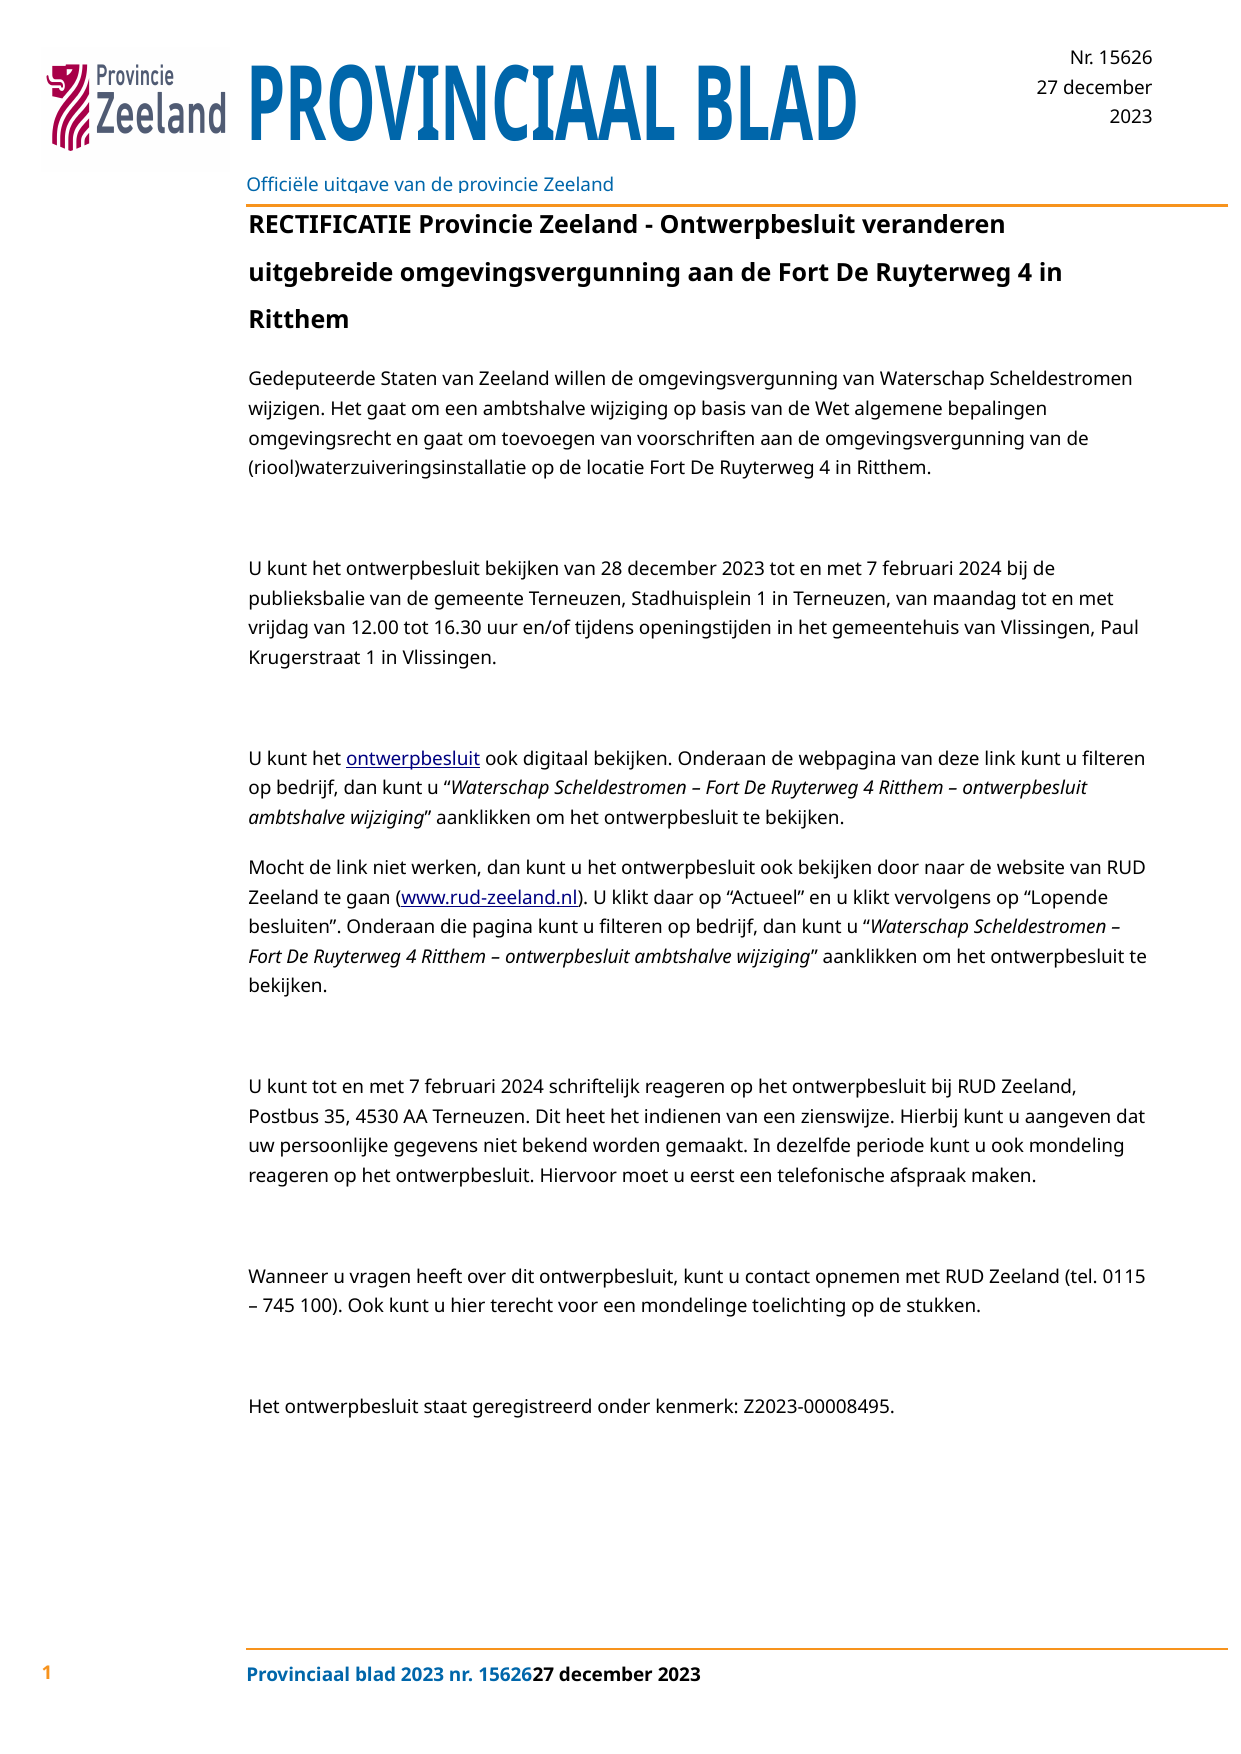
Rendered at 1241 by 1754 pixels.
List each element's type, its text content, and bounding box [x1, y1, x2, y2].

text Het ontwerpbesluit staat geregistreerd onder kenmerk: Z2023-00008495. [248, 1393, 1152, 1419]
picture [41, 47, 231, 172]
text Gedeputeerde Staten van Zeeland willen de omgevingsvergunning van Waterschap Scheldestromen wijzigen. Het gaat om een ambtshalve wijziging op basis van de Wet algemene bepalingen omgevingsrecht en gaat om toevoegen van voorschriften aan de omgevingsvergunning van de (riool)waterzuiveringsinstallatie op de locatie Fort De Ruyterweg 4 in Ritthem. [248, 366, 1152, 480]
text RECTIFICATIE Provincie Zeeland - Ontwerpbesluit veranderen uitgebreide omgevingsvergunning aan de Fort De Ruyterweg 4 in Ritthem [248, 207, 1152, 336]
text Wanneer u vragen heeft over dit ontwerpbesluit, kunt u contact opnemen met RUD Zeeland (tel. 0115 – 745 100). Ook kunt u hier terecht voor een mondelinge toelichting op de stukken. [248, 1263, 1152, 1318]
text Mocht de link niet werken, dan kunt u het ontwerpbesluit ook bekijken door naar de website van RUD Zeeland te gaan (www.rud-zeeland.nl). U klikt daar op “Actueel” en u klikt vervolgens op “Lopende besluiten”. Onderaan die pagina kunt u filteren op bedrijf, dan kunt u “Waterschap Scheldestromen – Fort De Ruyterweg 4 Ritthem – ontwerpbesluit ambtshalve wijziging” aanklikken om het ontwerpbesluit te bekijken. [248, 854, 1152, 998]
text U kunt het ontwerpbesluit ook digitaal bekijken. Onderaan de webpagina van deze link kunt u filteren op bedrijf, dan kunt u “Waterschap Scheldestromen – Fort De Ruyterweg 4 Ritthem – ontwerpbesluit ambtshalve wijziging” aanklikken om het ontwerpbesluit te bekijken. [248, 745, 1152, 829]
text U kunt tot en met 7 februari 2024 schriftelijk reageren op het ontwerpbesluit bij RUD Zeeland, Postbus 35, 4530 AA Terneuzen. Dit heet het indienen van een zienswijze. Hierbij kunt u aangeven dat uw persoonlijke gegevens niet bekend worden gemaakt. In dezelfde periode kunt u ook mondeling reageren op het ontwerpbesluit. Hiervoor moet u eerst een telefonische afspraak maken. [248, 1073, 1152, 1188]
text U kunt het ontwerpbesluit bekijken van 28 december 2023 tot en met 7 februari 2024 bij de publieksbalie van de gemeente Terneuzen, Stadhuisplein 1 in Terneuzen, van maandag tot en met vrijdag van 12.00 tot 16.30 uur en/of tijdens openingstijden in het gemeentehuis van Vlissingen, Paul Krugerstraat 1 in Vlissingen. [248, 555, 1152, 669]
